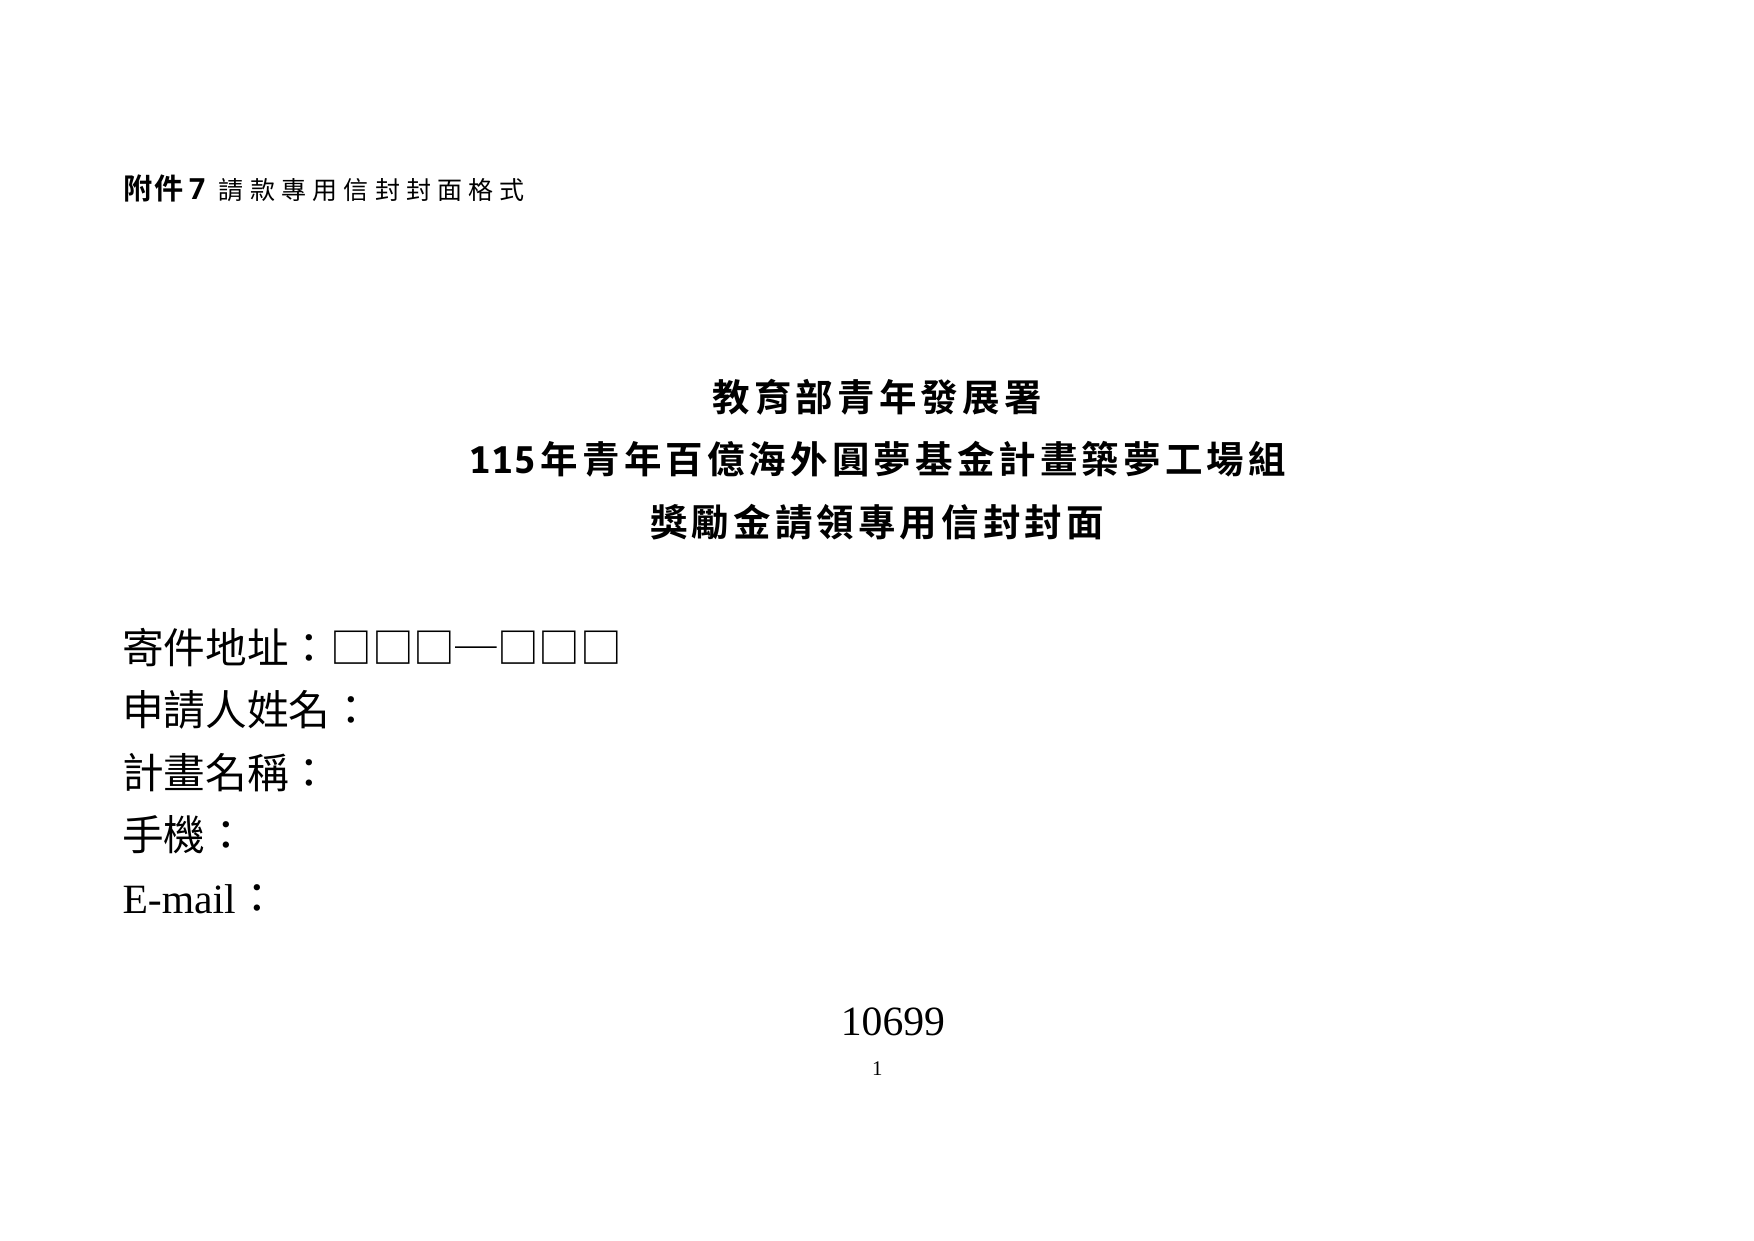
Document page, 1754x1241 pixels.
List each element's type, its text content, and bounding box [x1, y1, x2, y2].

text 手機： [122, 791, 1632, 853]
text 計畫名稱： [122, 728, 1632, 791]
text 附件7 請款專用信封封面格式 [122, 103, 1632, 228]
text E-mail： [122, 853, 1632, 916]
text 獎勵金請領專用信封封面 [122, 478, 1632, 541]
text 10699 [122, 978, 1632, 1041]
text 寄件地址：□□□─□□□ [122, 603, 1632, 666]
text 115年青年百億海外圓夢基金計畫築夢工場組 [122, 416, 1632, 478]
text 教育部青年發展署 [122, 353, 1632, 416]
text 申請人姓名： [122, 666, 1632, 728]
